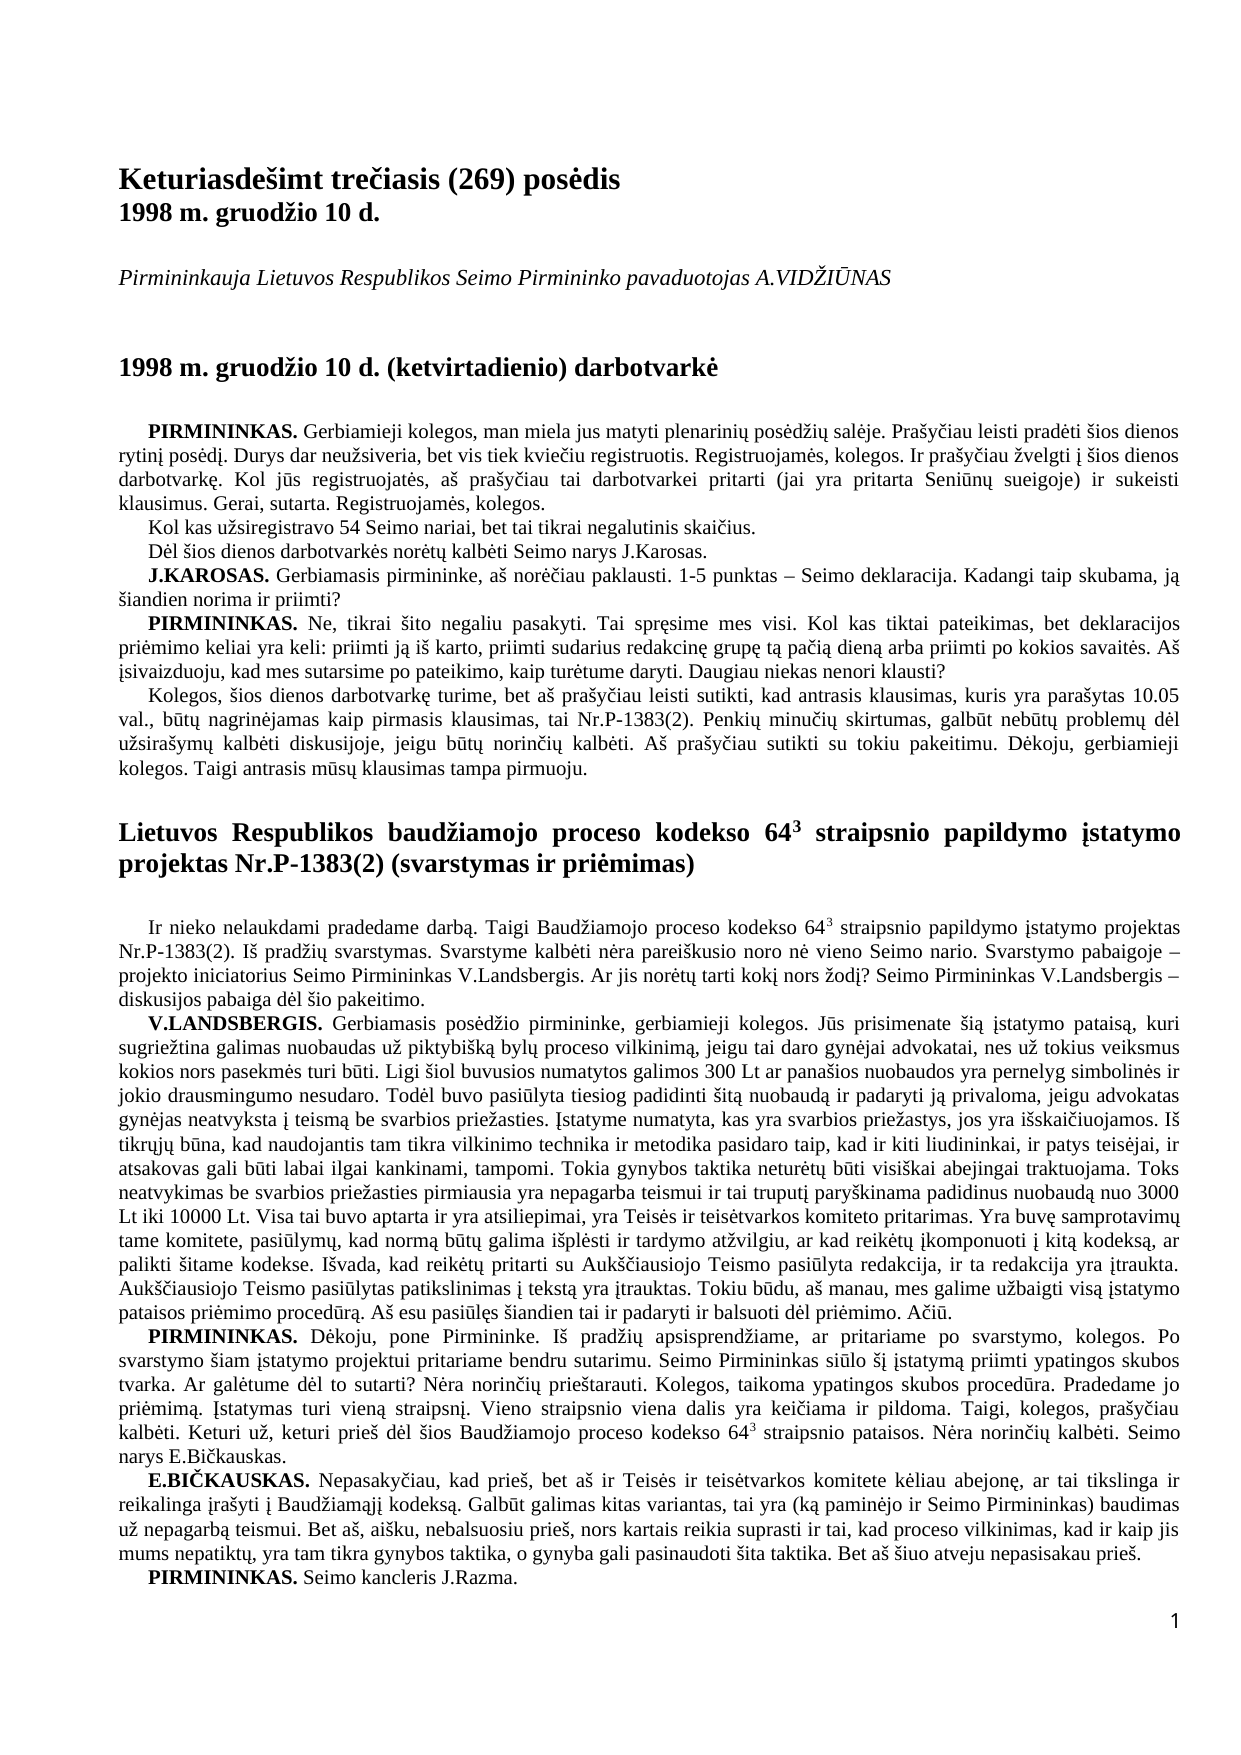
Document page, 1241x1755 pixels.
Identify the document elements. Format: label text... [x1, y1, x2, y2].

text V.LANDSBERGIS. Gerbiamasis posėdžio pirmininke, gerbiamieji kolegos. Jūs prisimenate šią įstatymo pataisą, kuri sugriežtina galimas nuobaudas už piktybišką bylų proceso vilkinimą, jeigu tai daro gynėjai advokatai, nes už tokius veiksmus kokios nors pasekmės turi būti. Ligi šiol buvusios numatytos galimos 300 Lt ar panašios nuobaudos yra pernelyg simbolinės ir jokio drausmingumo nesudaro. Todėl buvo pasiūlyta tiesiog padidinti šitą nuobaudą ir padaryti ją privaloma, jeigu advokatas gynėjas neatvyksta į teismą be svarbios priežasties. Įstatyme numatyta, kas yra svarbios priežastys, jos yra išskaičiuojamos. Iš tikrųjų būna, kad naudojantis tam tikra vilkinimo technika ir metodika pasidaro taip, kad ir kiti liudininkai, ir patys teisėjai, ir atsakovas gali būti labai ilgai kankinami, tampomi. Tokia gynybos taktika neturėtų būti visiškai abejingai traktuojama. Toks neatvykimas be svarbios priežasties pirmiausia yra nepagarba teismui ir tai truputį paryškinama padidinus nuobaudą nuo 3000 Lt iki 10000 Lt. Visa tai buvo aptarta ir yra atsiliepimai, yra Teisės ir teisėtvarkos komiteto pritarimas. Yra buvę samprotavimų tame komitete, pasiūlymų, kad normą būtų galima išplėsti ir tardymo atžvilgiu, ar kad reikėtų įkomponuoti į kitą kodeksą, ar palikti šitame kodekse. Išvada, kad reikėtų pritarti su Aukščiausiojo Teismo pasiūlyta redakcija, ir ta redakcija yra įtraukta. Aukščiausiojo Teismo pasiūlytas patikslinimas į tekstą yra įtrauktas. Tokiu būdu, aš manau, mes galime užbaigti visą įstatymo pataisos priėmimo procedūrą. Aš esu pasiūlęs šiandien tai ir padaryti ir balsuoti dėl priėmimo. Ačiū. [118, 1011, 1181, 1324]
text 1998 m. gruodžio 10 d. (ketvirtadienio) darbotvarkė [118, 351, 1181, 382]
text J.KAROSAS. Gerbiamasis pirmininke, aš norėčiau paklausti. 1-5 punktas – Seimo deklaracija. Kadangi taip skubama, ją šiandien norima ir priimti? [118, 563, 1181, 611]
text Lietuvos Respublikos baudžiamojo proceso kodekso 643 straipsnio papildymo įstatymo projektas Nr.P-1383(2) (svarstymas ir priėmimas) [118, 816, 1181, 878]
text PIRMININKAS. Gerbiamieji kolegos, man miela jus matyti plenarinių posėdžių salėje. Prašyčiau leisti pradėti šios dienos rytinį posėdį. Durys dar neužsiveria, bet vis tiek kviečiu registruotis. Registruojamės, kolegos. Ir prašyčiau žvelgti į šios dienos darbotvarkę. Kol jūs registruojatės, aš prašyčiau tai darbotvarkei pritarti (jai yra pritarta Seniūnų sueigoje) ir sukeisti klausimus. Gerai, sutarta. Registruojamės, kolegos. [118, 418, 1181, 515]
text Dėl šios dienos darbotvarkės norėtų kalbėti Seimo narys J.Karosas. [118, 539, 1181, 563]
text E.BIČKAUSKAS. Nepasakyčiau, kad prieš, bet aš ir Teisės ir teisėtvarkos komitete kėliau abejonę, ar tai tikslinga ir reikalinga įrašyti į Baudžiamąjį kodeksą. Galbūt galimas kitas variantas, tai yra (ką paminėjo ir Seimo Pirmininkas) baudimas už nepagarbą teismui. Bet aš, aišku, nebalsuosiu prieš, nors kartais reikia suprasti ir tai, kad proceso vilkinimas, kad ir kaip jis mums nepatiktų, yra tam tikra gynybos taktika, o gynyba gali pasinaudoti šita taktika. Bet aš šiuo atveju nepasisakau prieš. [118, 1468, 1181, 1564]
text Kol kas užsiregistravo 54 Seimo nariai, bet tai tikrai negalutinis skaičius. [118, 515, 1181, 539]
text Kolegos, šios dienos darbotvarkę turime, bet aš prašyčiau leisti sutikti, kad antrasis klausimas, kuris yra parašytas 10.05 val., būtų nagrinėjamas kaip pirmasis klausimas, tai Nr.P-1383(2). Penkių minučių skirtumas, galbūt nebūtų problemų dėl užsirašymų kalbėti diskusijoje, jeigu būtų norinčių kalbėti. Aš prašyčiau sutikti su tokiu pakeitimu. Dėkoju, gerbiamieji kolegos. Taigi antrasis mūsų klausimas tampa pirmuoju. [118, 683, 1181, 779]
text Ir nieko nelaukdami pradedame darbą. Taigi Baudžiamojo proceso kodekso 643 straipsnio papildymo įstatymo projektas Nr.P-1383(2). Iš pradžių svarstymas. Svarstyme kalbėti nėra pareiškusio noro nė vieno Seimo nario. Svarstymo pabaigoje – projekto iniciatorius Seimo Pirmininkas V.Landsbergis. Ar jis norėtų tarti kokį nors žodį? Seimo Pirmininkas V.Landsbergis – diskusijos pabaiga dėl šio pakeitimo. [118, 915, 1181, 1011]
text Pirmininkauja Lietuvos Respublikos Seimo Pirmininko pavaduotojas A.VIDŽIŪNAS [118, 264, 1181, 290]
text PIRMININKAS. Seimo kancleris J.Razma. [118, 1564, 1181, 1589]
text PIRMININKAS. Ne, tikrai šito negaliu pasakyti. Tai spręsime mes visi. Kol kas tiktai pateikimas, bet deklaracijos priėmimo keliai yra keli: priimti ją iš karto, priimti sudarius redakcinę grupę tą pačią dieną arba priimti po kokios savaitės. Aš įsivaizduoju, kad mes sutarsime po pateikimo, kaip turėtume daryti. Daugiau niekas nenori klausti? [118, 611, 1181, 683]
text Keturiasdešimt trečiasis (269) posėdis 1998 m. gruodžio 10 d. [118, 160, 1181, 227]
text PIRMININKAS. Dėkoju, pone Pirmininke. Iš pradžių apsisprendžiame, ar pritariame po svarstymo, kolegos. Po svarstymo šiam įstatymo projektui pritariame bendru sutarimu. Seimo Pirmininkas siūlo šį įstatymą priimti ypatingos skubos tvarka. Ar galėtume dėl to sutarti? Nėra norinčių prieštarauti. Kolegos, taikoma ypatingos skubos procedūra. Pradedame jo priėmimą. Įstatymas turi vieną straipsnį. Vieno straipsnio viena dalis yra keičiama ir pildoma. Taigi, kolegos, prašyčiau kalbėti. Keturi už, keturi prieš dėl šios Baudžiamojo proceso kodekso 643 straipsnio pataisos. Nėra norinčių kalbėti. Seimo narys E.Bičkauskas. [118, 1324, 1181, 1468]
